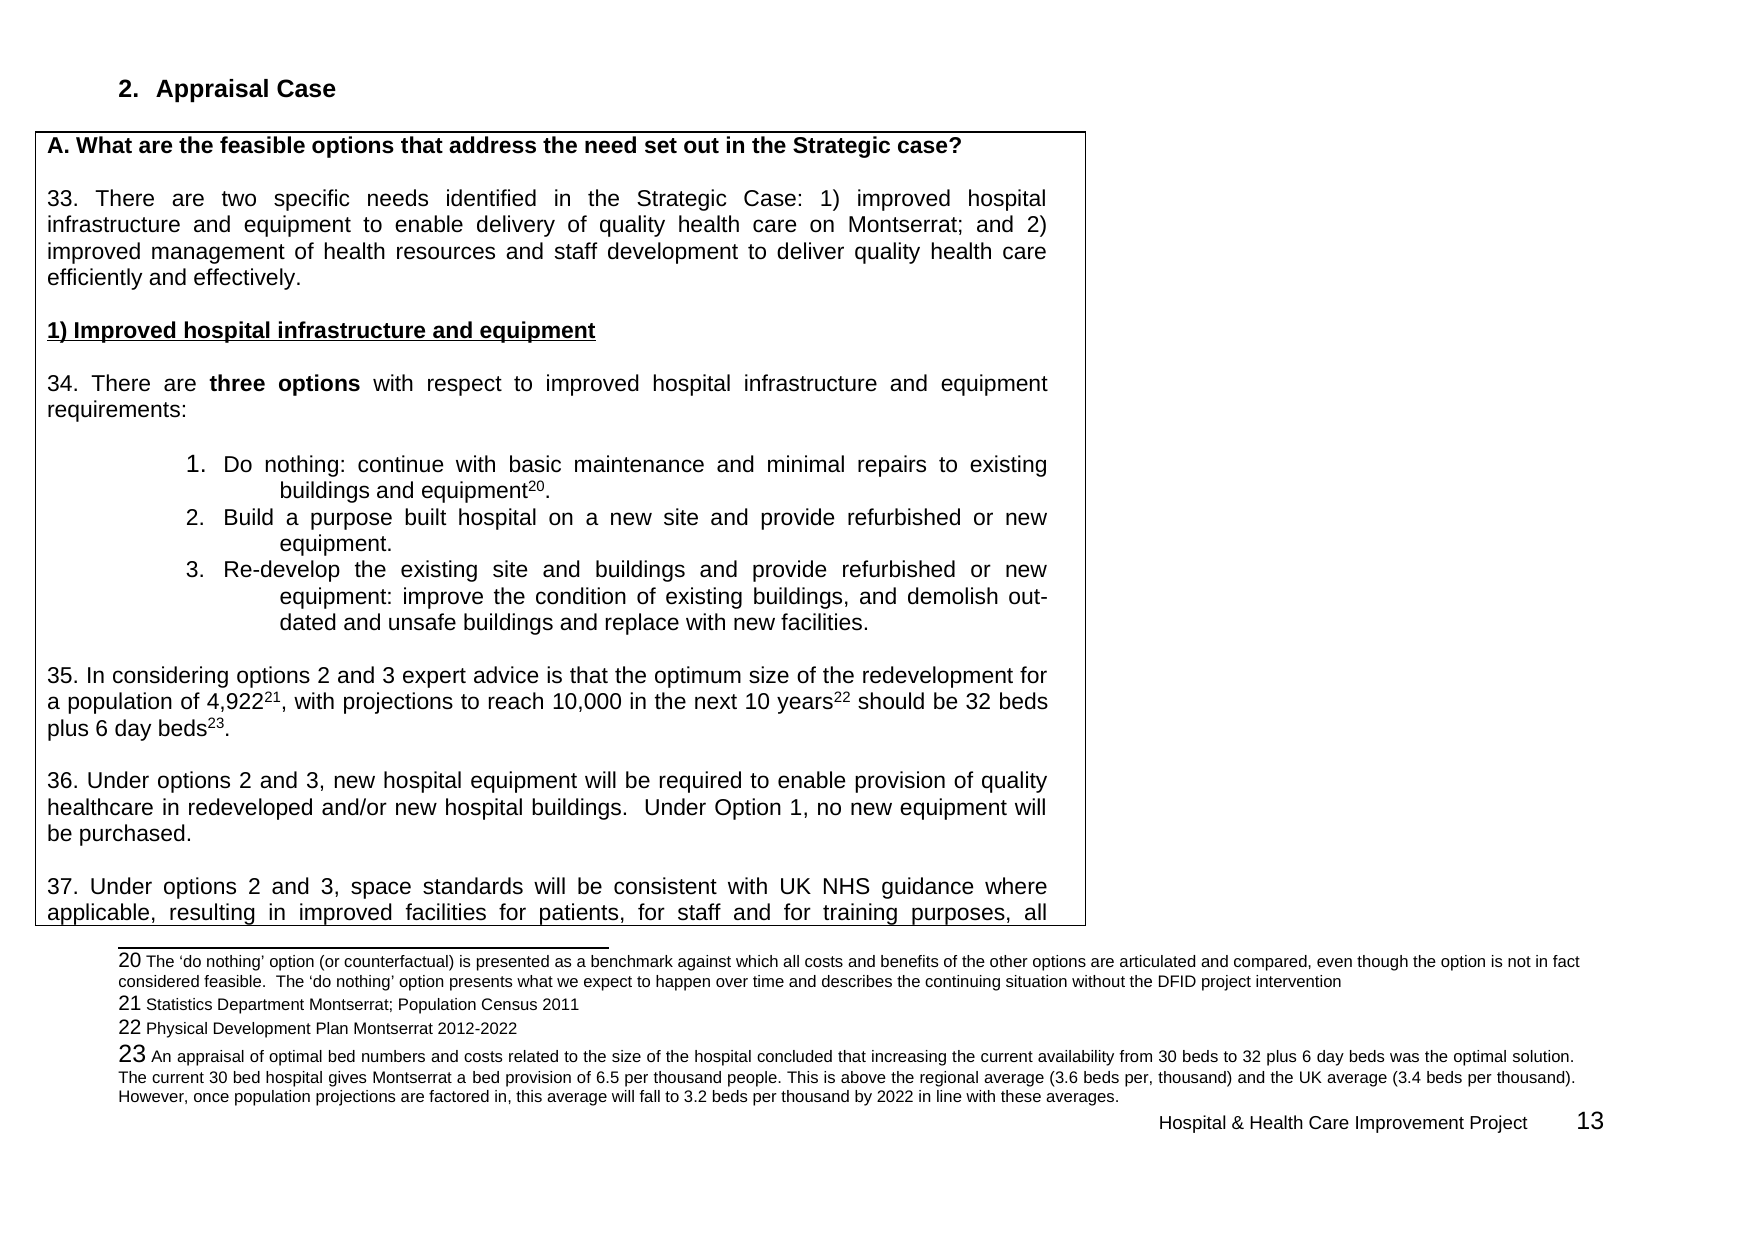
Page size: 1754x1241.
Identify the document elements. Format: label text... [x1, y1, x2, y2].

table_header A. What are the feasible options that address the need set out in the Strategic case? 33. There are two specific needs identified in the Strategic Case: 1) improved hospital infrastructure and equipment to enable delivery of quality health care on Montserrat; and 2) improved management of health resources and staff development to deliver quality health care efficiently and effectively. 1) Improved hospital infrastructure and equipment 34. There are three options with respect to improved hospital infrastructure and equipment requirements: Do nothing: continue with basic maintenance and minimal repairs to existing buildings and equipment. Build a purpose built hospital on a new site and provide refurbished or new equipment. Re-develop the existing site and buildings and provide refurbished or new equipment: improve the condition of existing buildings, and demolish out-dated and unsafe buildings and replace with new facilities. 35. In considering options 2 and 3 expert advice is that the optimum size of the redevelopment for a population of 4,922, with projections to reach 10,000 in the next 10 years should be 32 beds plus 6 day beds. 36. Under options 2 and 3, new hospital equipment will be required to enable provision of quality healthcare in redeveloped and/or new hospital buildings. Under Option 1, no new equipment will be purchased. 37. Under options 2 and 3, space standards will be consistent with UK NHS guidance where applicable, resulting in improved facilities for patients, for staff and for training purposes, all [36, 133, 1085, 925]
list Appraisal Case [118, 74, 1604, 103]
